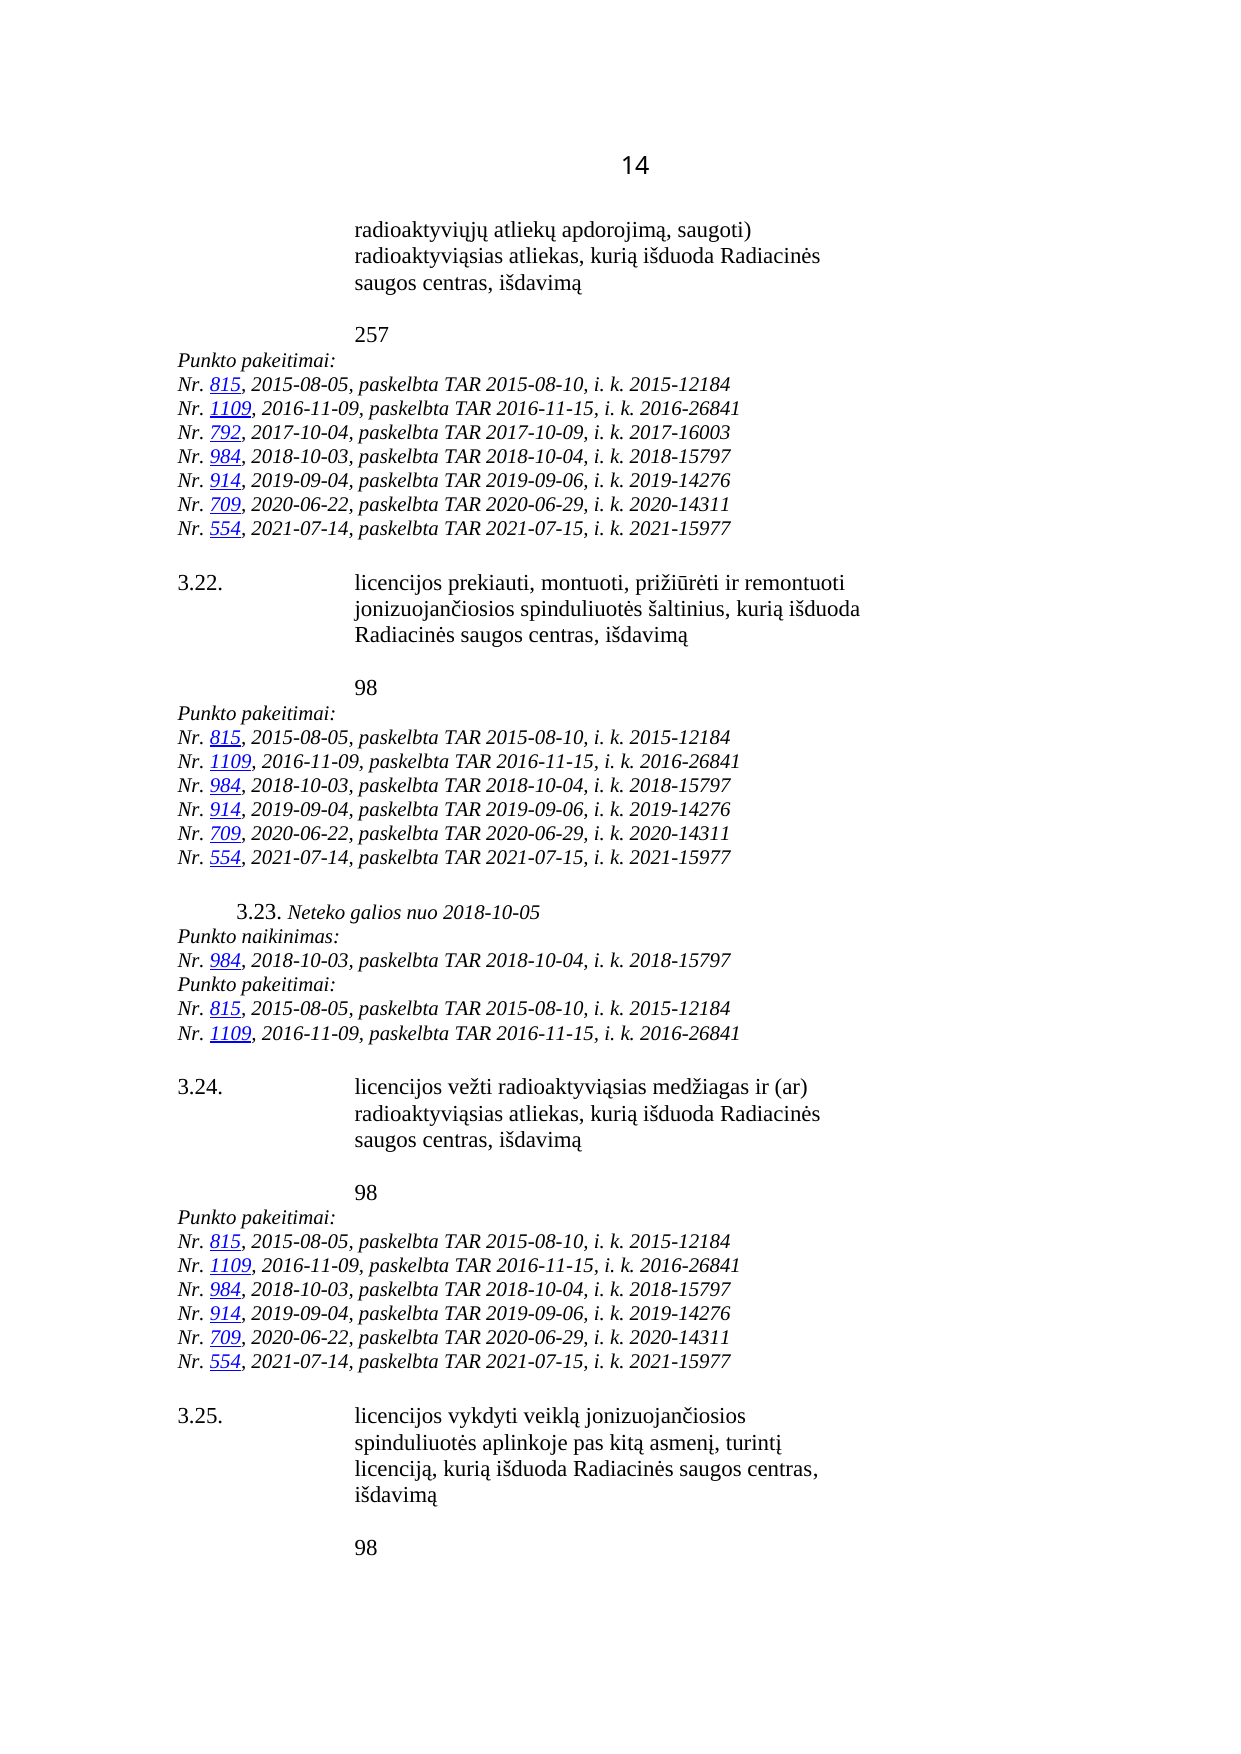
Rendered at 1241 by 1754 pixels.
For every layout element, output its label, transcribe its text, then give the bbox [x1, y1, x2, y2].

text Nr. 914, 2019-09-04, paskelbta TAR 2019-09-06, i. k. 2019-14276 [177, 1301, 1093, 1325]
text Nr. 1109, 2016-11-09, paskelbta TAR 2016-11-15, i. k. 2016-26841 [177, 396, 1093, 420]
text Nr. 984, 2018-10-03, paskelbta TAR 2018-10-04, i. k. 2018-15797 [177, 1277, 1093, 1301]
text Nr. 984, 2018-10-03, paskelbta TAR 2018-10-04, i. k. 2018-15797 [177, 444, 1093, 468]
text radioaktyviųjų atliekų apdorojimą, saugoti) radioaktyviąsias atliekas, kurią išduoda Radiacinės saugos centras, išdavimą 257 [177, 216, 871, 348]
text Nr. 1109, 2016-11-09, paskelbta TAR 2016-11-15, i. k. 2016-26841 [177, 1253, 1093, 1277]
text Nr. 792, 2017-10-04, paskelbta TAR 2017-10-09, i. k. 2017-16003 [177, 420, 1093, 444]
text Nr. 914, 2019-09-04, paskelbta TAR 2019-09-06, i. k. 2019-14276 [177, 797, 1093, 821]
text Punkto pakeitimai: [177, 348, 1093, 372]
text Punkto pakeitimai: [177, 1205, 1093, 1229]
text Nr. 815, 2015-08-05, paskelbta TAR 2015-08-10, i. k. 2015-12184 [177, 725, 1093, 749]
text 3.24. licencijos vežti radioaktyviąsias medžiagas ir (ar) radioaktyviąsias atliekas, kurią išduoda Radiacinės saugos centras, išdavimą 98 [177, 1073, 871, 1205]
text Punkto naikinimas: [177, 924, 1093, 948]
text 3.23. Neteko galios nuo 2018-10-05 [177, 898, 1093, 924]
text Nr. 815, 2015-08-05, paskelbta TAR 2015-08-10, i. k. 2015-12184 [177, 1229, 1093, 1253]
text Punkto pakeitimai: [177, 701, 1093, 725]
text Nr. 815, 2015-08-05, paskelbta TAR 2015-08-10, i. k. 2015-12184 [177, 372, 1093, 396]
text Nr. 709, 2020-06-22, paskelbta TAR 2020-06-29, i. k. 2020-14311 [177, 492, 1093, 516]
text Nr. 815, 2015-08-05, paskelbta TAR 2015-08-10, i. k. 2015-12184 [177, 996, 1093, 1020]
text 3.22. licencijos prekiauti, montuoti, prižiūrėti ir remontuoti jonizuojančiosios spinduliuotės šaltinius, kurią išduoda Radiacinės saugos centras, išdavimą 98 [177, 569, 871, 701]
text Nr. 554, 2021-07-14, paskelbta TAR 2021-07-15, i. k. 2021-15977 [177, 516, 1093, 540]
text Nr. 709, 2020-06-22, paskelbta TAR 2020-06-29, i. k. 2020-14311 [177, 1325, 1093, 1349]
text Nr. 1109, 2016-11-09, paskelbta TAR 2016-11-15, i. k. 2016-26841 [177, 1020, 1093, 1044]
text Nr. 984, 2018-10-03, paskelbta TAR 2018-10-04, i. k. 2018-15797 [177, 948, 1093, 972]
text Nr. 914, 2019-09-04, paskelbta TAR 2019-09-06, i. k. 2019-14276 [177, 468, 1093, 492]
text Nr. 1109, 2016-11-09, paskelbta TAR 2016-11-15, i. k. 2016-26841 [177, 749, 1093, 773]
text Nr. 554, 2021-07-14, paskelbta TAR 2021-07-15, i. k. 2021-15977 [177, 1349, 1093, 1373]
text 3.25. licencijos vykdyti veiklą jonizuojančiosios spinduliuotės aplinkoje pas kitą asmenį, turintį licenciją, kurią išduoda Radiacinės saugos centras, išdavimą 98 [177, 1402, 856, 1560]
text Punkto pakeitimai: [177, 972, 1093, 996]
text Nr. 984, 2018-10-03, paskelbta TAR 2018-10-04, i. k. 2018-15797 [177, 773, 1093, 797]
text Nr. 554, 2021-07-14, paskelbta TAR 2021-07-15, i. k. 2021-15977 [177, 845, 1093, 869]
text Nr. 709, 2020-06-22, paskelbta TAR 2020-06-29, i. k. 2020-14311 [177, 821, 1093, 845]
